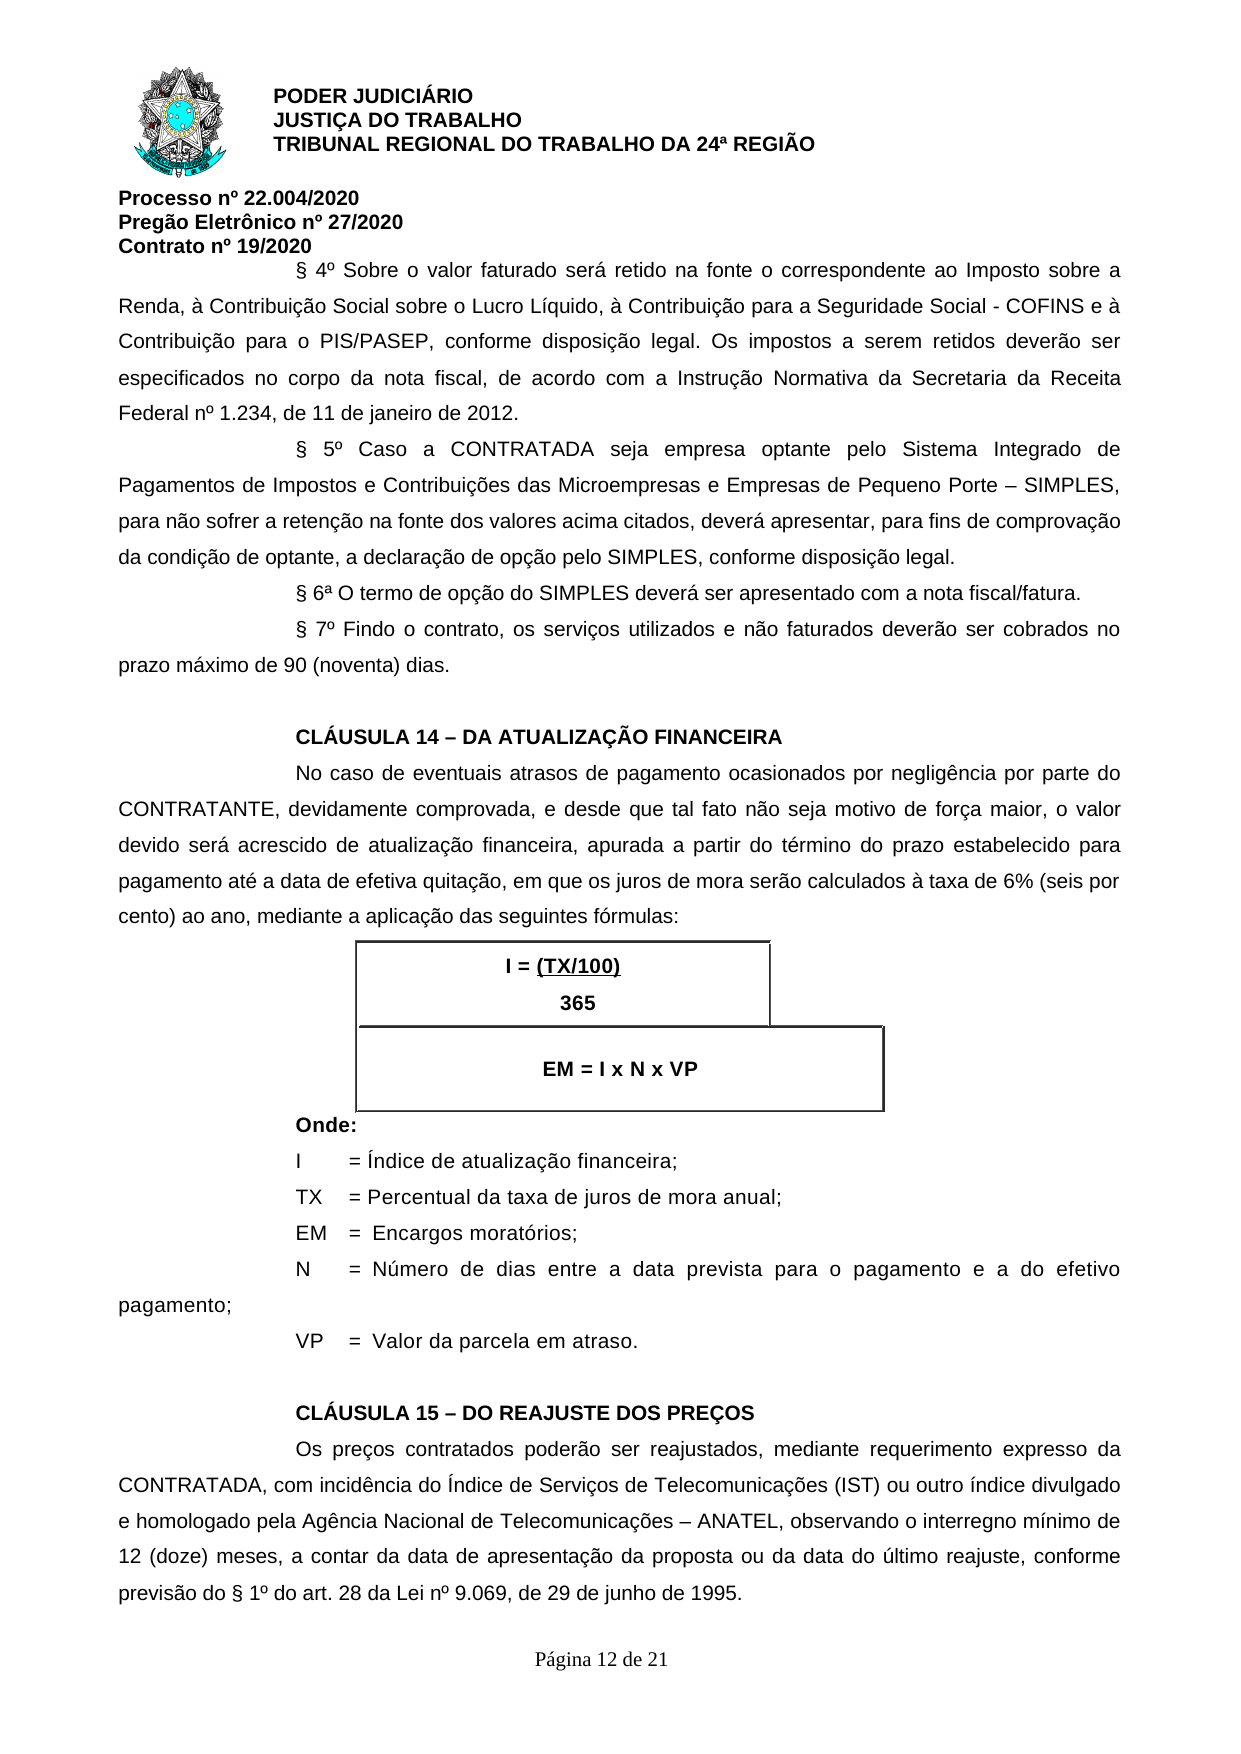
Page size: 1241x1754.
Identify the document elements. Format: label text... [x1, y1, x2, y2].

text § 5º Caso a CONTRATADA seja empresa optante pelo Sistema Integrado de Pagamentos de Impostos e Contribuições das Microempresas e Empresas de Pequeno Porte – SIMPLES, para não sofrer a retenção na fonte dos valores acima citados, deverá apresentar, para fins de comprovação da condição de optante, a declaração de opção pelo SIMPLES, conforme disposição legal. [118, 437, 1122, 569]
text Onde: [118, 1113, 1122, 1137]
text EM = Encargos moratórios; [118, 1221, 1122, 1245]
text I = Índice de atualização financeira; [118, 1149, 1122, 1173]
picture [133, 66, 228, 178]
text VP = Valor da parcela em atraso. [118, 1329, 1122, 1353]
text § 6ª O termo de opção do SIMPLES deverá ser apresentado com a nota fiscal/fatura. [118, 581, 1122, 605]
table_header [769, 940, 884, 1025]
table_header I = (TX/100) 365 [358, 944, 769, 1025]
text § 7º Findo o contrato, os serviços utilizados e não faturados deverão ser cobrados no prazo máximo de 90 (noventa) dias. [118, 617, 1122, 677]
text § 4º Sobre o valor faturado será retido na fonte o correspondente ao Imposto sobre a Renda, à Contribuição Social sobre o Lucro Líquido, à Contribuição para a Seguridade Social - COFINS e à Contribuição para o PIS/PASEP, conforme disposição legal. Os impostos a serem retidos deverão ser especificados no corpo da nota fiscal, de acordo com a Instrução Normativa da Secretaria da Receita Federal nº 1.234, de 11 de janeiro de 2012. [118, 257, 1122, 425]
table_cell EM = I x N x VP [357, 1025, 882, 1110]
text Os preços contratados poderão ser reajustados, mediante requerimento expresso da contratada, com incidência do Índice de Serviços de Telecomunicações (IST) ou outro índice divulgado e homologado pela Agência Nacional de Telecomunicações – ANATEL, observando o interregno mínimo de 12 (doze) meses, a contar da data de apresentação da proposta ou da data do último reajuste, conforme previsão do § 1º do art. 28 da Lei nº 9.069, de 29 de junho de 1995. [118, 1437, 1122, 1604]
text TX = Percentual da taxa de juros de mora anual; [118, 1185, 1122, 1209]
text No caso de eventuais atrasos de pagamento ocasionados por negligência por parte do CONTRATANTE, devidamente comprovada, e desde que tal fato não seja motivo de força maior, o valor devido será acrescido de atualização financeira, apurada a partir do término do prazo estabelecido para pagamento até a data de efetiva quitação, em que os juros de mora serão calculados à taxa de 6% (seis por cento) ao ano, mediante a aplicação das seguintes fórmulas: [118, 761, 1122, 928]
text CLÁUSULA 15 – DO REAJUSTE DOS PREÇOS [118, 1401, 1122, 1424]
text CLÁUSULA 14 – DA ATUALIZAÇÃO FINANCEIRA [118, 725, 1119, 749]
text N = Número de dias entre a data prevista para o pagamento e a do efetivo pagamento; [118, 1257, 1122, 1317]
